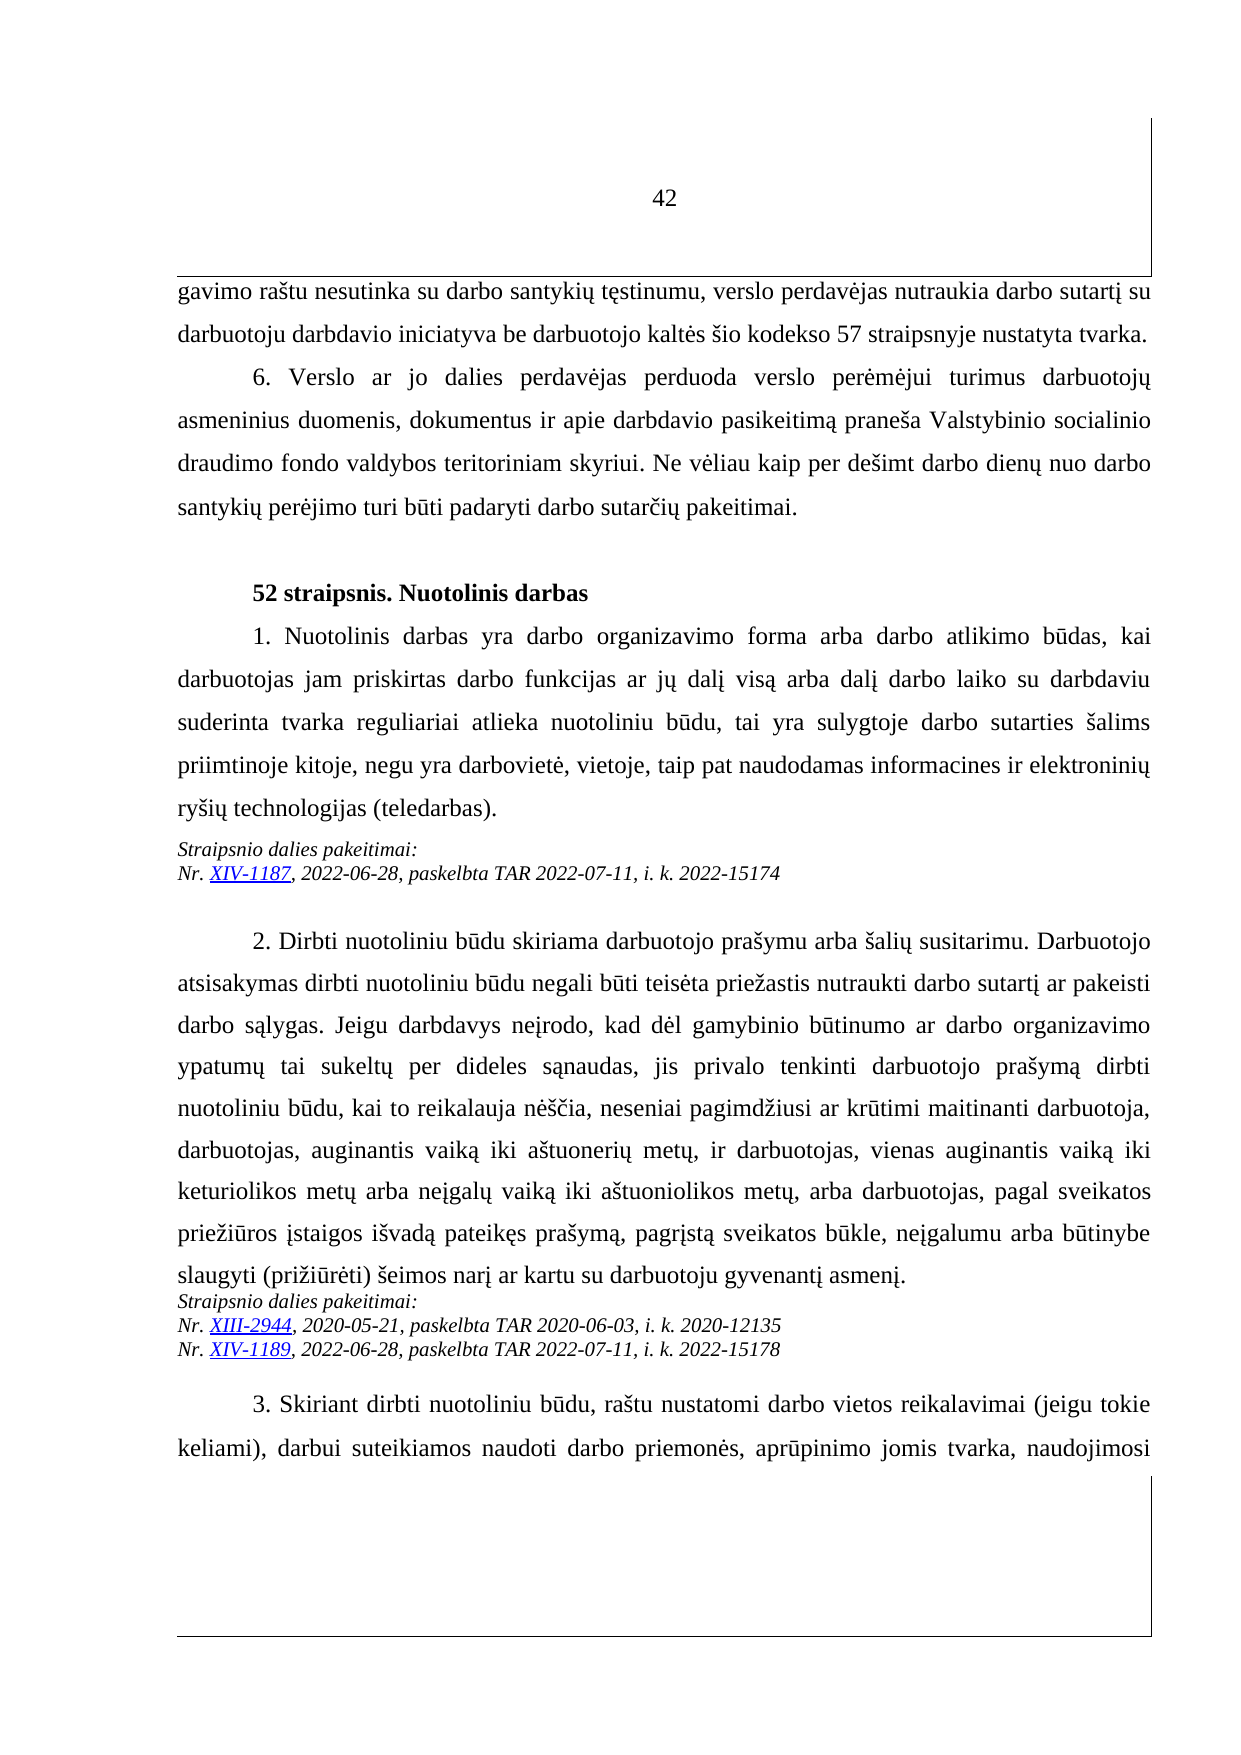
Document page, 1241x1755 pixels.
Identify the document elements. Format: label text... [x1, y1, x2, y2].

text Straipsnio dalies pakeitimai: [177, 837, 1152, 861]
text 2. Dirbti nuotoliniu būdu skiriama darbuotojo prašymu arba šalių susitarimu. Darbuotojo atsisakymas dirbti nuotoliniu būdu negali būti teisėta priežastis nutraukti darbo sutartį ar pakeisti darbo sąlygas. Jeigu darbdavys neįrodo, kad dėl gamybinio būtinumo ar darbo organizavimo ypatumų tai sukeltų per dideles sąnaudas, jis privalo tenkinti darbuotojo prašymą dirbti nuotoliniu būdu, kai to reikalauja nėščia, neseniai pagimdžiusi ar krūtimi maitinanti darbuotoja, darbuotojas, auginantis vaiką iki aštuonerių metų, ir darbuotojas, vienas auginantis vaiką iki keturiolikos metų arba neįgalų vaiką iki aštuoniolikos metų, arba darbuotojas, pagal sveikatos priežiūros įstaigos išvadą pateikęs prašymą, pagrįstą sveikatos būkle, neįgalumu arba būtinybe slaugyti (prižiūrėti) šeimos narį ar kartu su darbuotoju gyvenantį asmenį. [177, 913, 1152, 1288]
text Nr. XIV-1189, 2022-06-28, paskelbta TAR 2022-07-11, i. k. 2022-15178 [177, 1337, 1152, 1361]
text Nr. XIV-1187, 2022-06-28, paskelbta TAR 2022-07-11, i. k. 2022-15174 [177, 861, 1152, 885]
text Straipsnio dalies pakeitimai: [177, 1288, 1152, 1313]
text 6. Verslo ar jo dalies perdavėjas perduoda verslo perėmėjui turimus darbuotojų asmeninius duomenis, dokumentus ir apie darbdavio pasikeitimą praneša Valstybinio socialinio draudimo fondo valdybos teritoriniam skyriui. Ne vėliau kaip per dešimt darbo dienų nuo darbo santykių perėjimo turi būti padaryti darbo sutarčių pakeitimai. [177, 362, 1152, 520]
text gavimo raštu nesutinka su darbo santykių tęstinumu, verslo perdavėjas nutraukia darbo sutartį su darbuotoju darbdavio iniciatyva be darbuotojo kaltės šio kodekso 57 straipsnyje nustatyta tvarka. [177, 276, 1152, 348]
subtitle 52 straipsnis. Nuotolinis darbas [177, 578, 1152, 607]
text 3. Skiriant dirbti nuotoliniu būdu, raštu nustatomi darbo vietos reikalavimai (jeigu tokie keliami), darbui suteikiamos naudoti darbo priemonės, aprūpinimo jomis tvarka, naudojimosi [177, 1389, 1152, 1461]
text Nr. XIII-2944, 2020-05-21, paskelbta TAR 2020-06-03, i. k. 2020-12135 [177, 1313, 1152, 1337]
text 1. Nuotolinis darbas yra darbo organizavimo forma arba darbo atlikimo būdas, kai darbuotojas jam priskirtas darbo funkcijas ar jų dalį visą arba dalį darbo laiko su darbdaviu suderinta tvarka reguliariai atlieka nuotoliniu būdu, tai yra sulygtoje darbo sutarties šalims priimtinoje kitoje, negu yra darbovietė, vietoje, taip pat naudodamas informacines ir elektroninių ryšių technologijas (teledarbas). [177, 621, 1152, 822]
